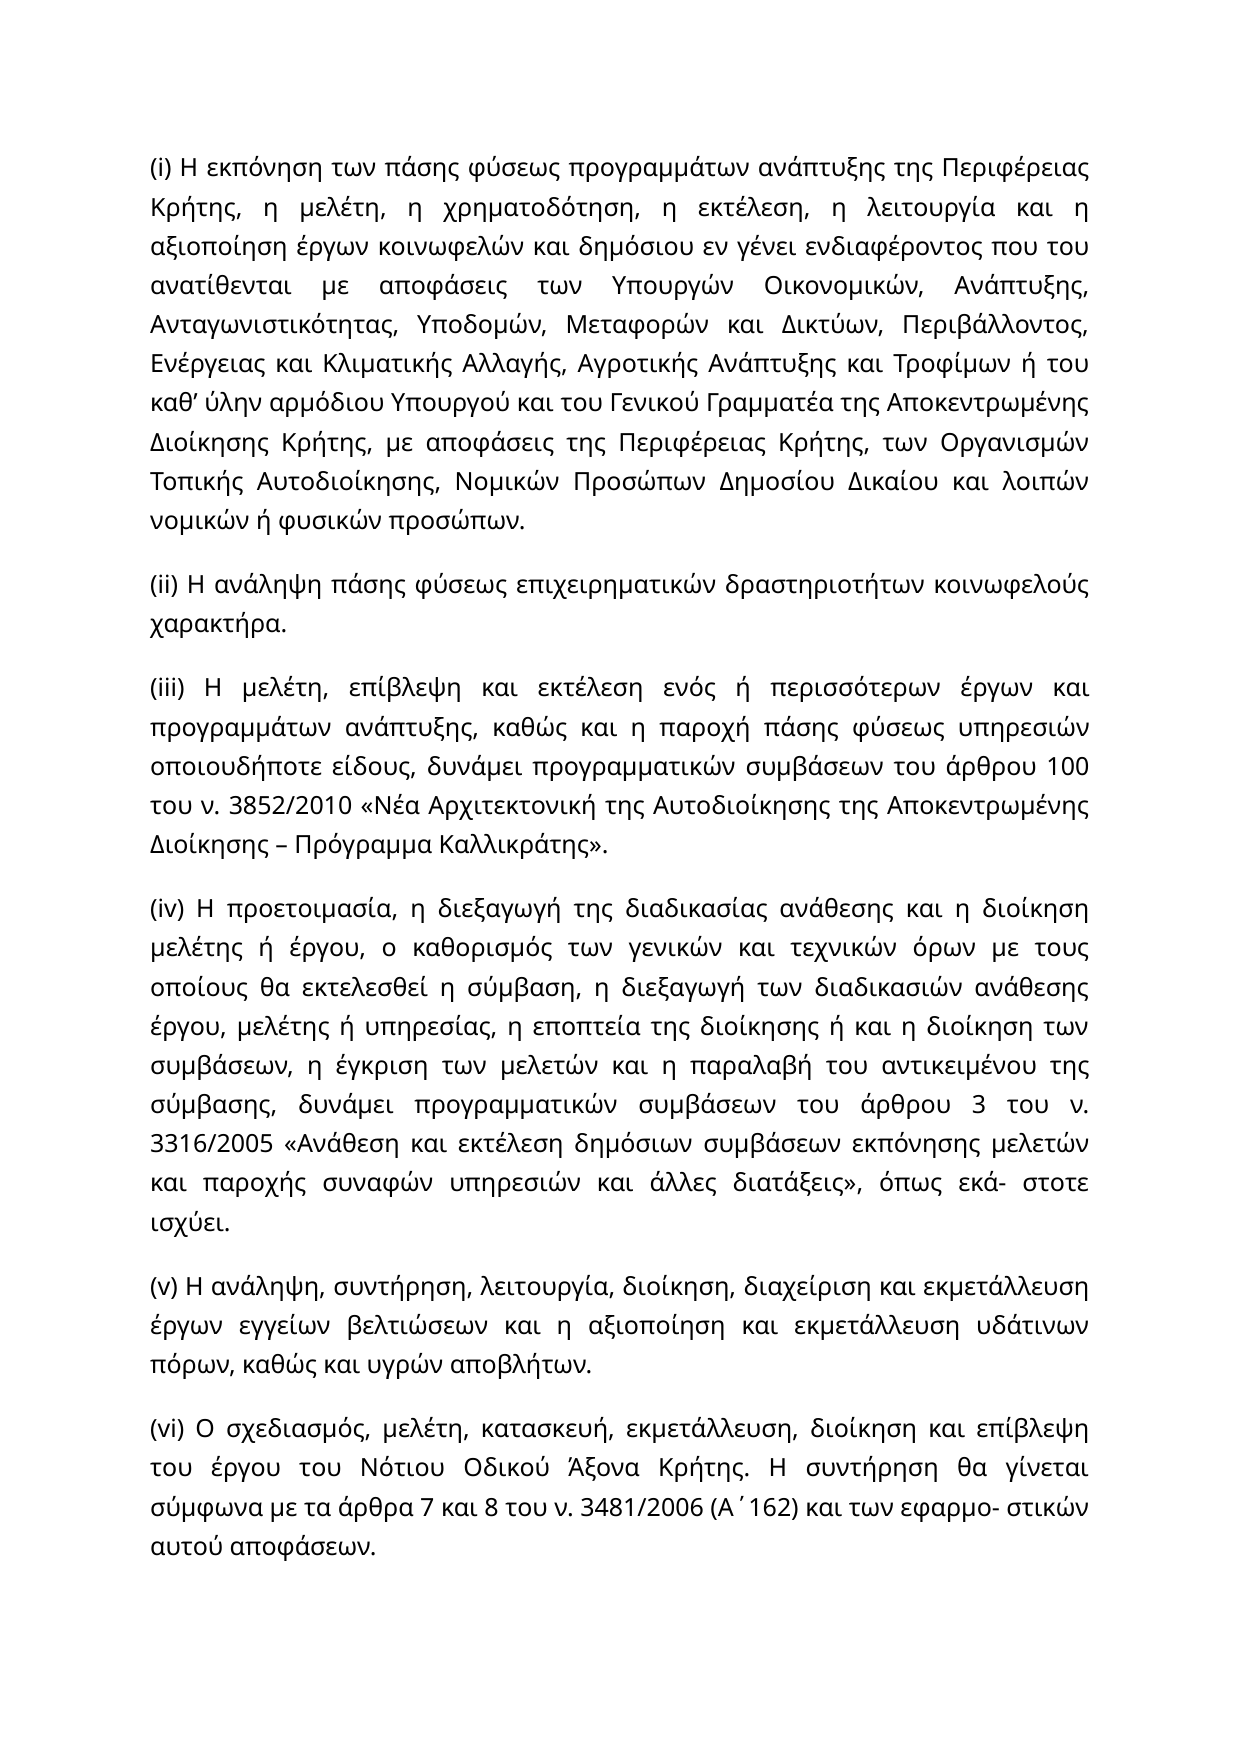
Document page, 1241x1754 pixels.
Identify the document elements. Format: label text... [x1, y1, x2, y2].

text (iii) H μελέτη, επίβλεψη και εκτέλεση ενός ή περισσότερων έργων και προγραμμάτων ανάπτυξης, καθώς και η παροχή πάσης φύσεως υπηρεσιών οποιουδήποτε είδους, δυνάμει προγραμματικών συμβάσεων του άρθρου 100 του ν. 3852/2010 «Νέα Αρχιτεκτονική της Αυτοδιοίκησης της Αποκεντρωμένης Διοίκησης – Πρόγραμμα Καλλικράτης». [150, 670, 1090, 861]
text (ii) Η ανάληψη πάσης φύσεως επιχειρηματικών δραστηριοτήτων κοινωφελούς χαρακτήρα. [150, 567, 1090, 640]
text (i) Η εκπόνηση των πάσης φύσεως προγραμμάτων ανάπτυξης της Περιφέρειας Κρήτης, η μελέτη, η χρηματοδότηση, η εκτέλεση, η λειτουργία και η αξιοποίηση έργων κοινωφελών και δημόσιου εν γένει ενδιαφέροντος που του ανατίθενται με αποφάσεις των Υπουργών Οικονομικών, Ανάπτυξης, Ανταγωνιστικότητας, Υποδομών, Μεταφορών και Δικτύων, Περιβάλλοντος, Ενέργειας και Κλιματικής Αλλαγής, Αγροτικής Ανάπτυξης και Τροφίμων ή του καθ’ ύλην αρμόδιου Υπουργού και του Γενικού Γραμματέα της Αποκεντρωμένης Διοίκησης Κρήτης, με αποφάσεις της Περιφέρειας Κρήτης, των Οργανισμών Τοπικής Αυτοδιοίκησης, Νομικών Προσώπων Δημοσίου Δικαίου και λοιπών νομικών ή φυσικών προσώπων. [150, 150, 1090, 537]
text (iv) H προετοιμασία, η διεξαγωγή της διαδικασίας ανάθεσης και η διοίκηση μελέτης ή έργου, ο καθορισμός των γενικών και τεχνικών όρων με τους οποίους θα εκτελεσθεί η σύμβαση, η διεξαγωγή των διαδικασιών ανάθεσης έργου, μελέτης ή υπηρεσίας, η εποπτεία της διοίκησης ή και η διοίκηση των συμβάσεων, η έγκριση των μελετών και η παραλαβή του αντικειμένου της σύμβασης, δυνάμει προγραμματικών συμβάσεων του άρθρου 3 του ν. 3316/2005 «Ανάθεση και εκτέλεση δημόσιων συμβάσεων εκπόνησης μελετών και παροχής συναφών υπηρεσιών και άλλες διατάξεις», όπως εκά- στοτε ισχύει. [150, 891, 1090, 1238]
text (vi) O σχεδιασμός, μελέτη, κατασκευή, εκμετάλλευση, διοίκηση και επίβλεψη του έργου του Νότιου Οδικού Άξονα Κρήτης. Η συντήρηση θα γίνεται σύμφωνα με τα άρθρα 7 και 8 του ν. 3481/2006 (Α΄162) και των εφαρμο- στικών αυτού αποφάσεων. [150, 1411, 1090, 1562]
text (v) Η ανάληψη, συντήρηση, λειτουργία, διοίκηση, διαχείριση και εκμετάλλευση έργων εγγείων βελτιώσεων και η αξιοποίηση και εκμετάλλευση υδάτινων πόρων, καθώς και υγρών αποβλήτων. [150, 1268, 1090, 1381]
